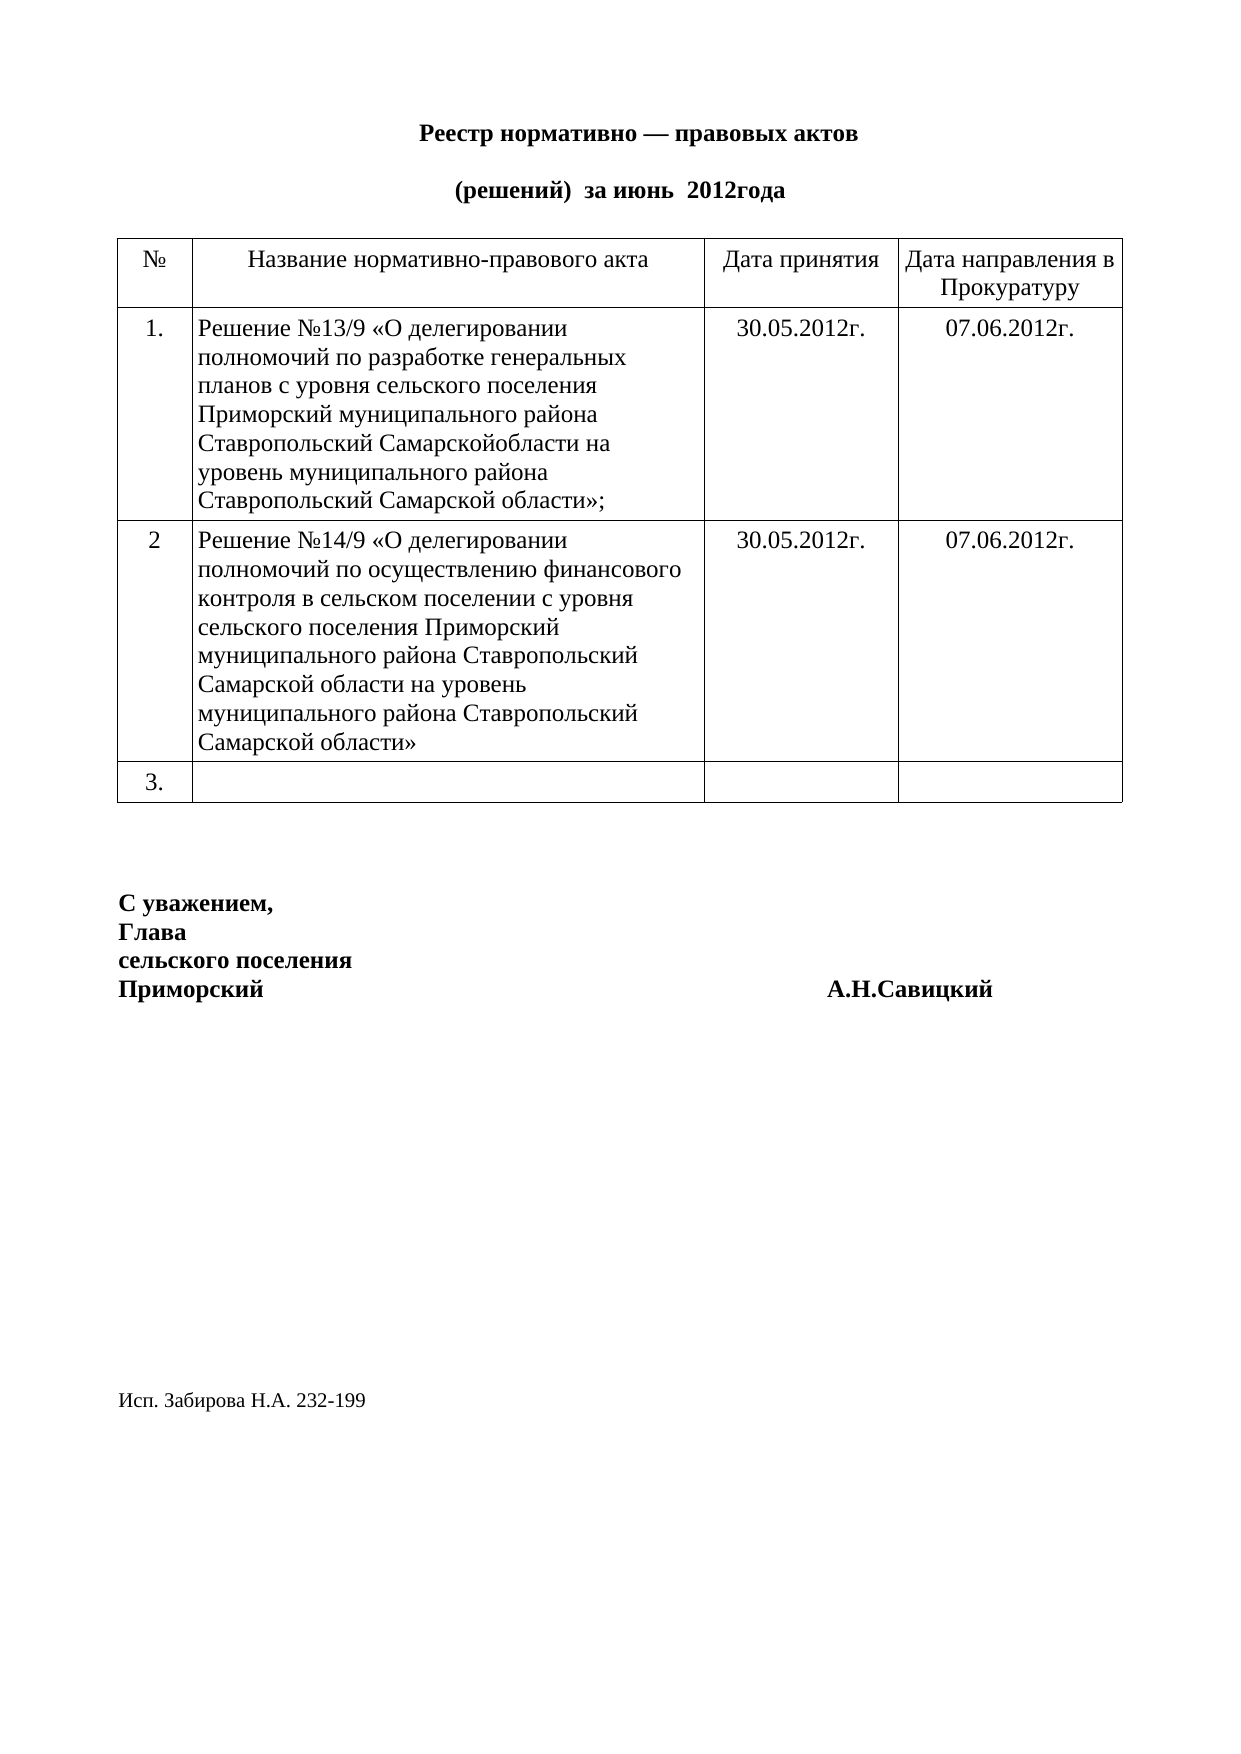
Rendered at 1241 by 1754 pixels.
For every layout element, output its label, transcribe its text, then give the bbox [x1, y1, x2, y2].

text Глава [118, 917, 1122, 946]
table_cell [899, 762, 1122, 802]
table_header Название нормативно-правового акта [193, 239, 704, 307]
table_header Дата принятия [705, 239, 898, 307]
table_cell 07.06.2012г. [899, 521, 1122, 761]
table_cell 3. [118, 762, 192, 802]
table_cell [705, 762, 898, 802]
text Исп. Забирова Н.А. 232-199 [118, 1388, 1122, 1412]
text Реестр нормативно — правовых актов [118, 118, 1122, 147]
table_cell Решение №13/9 «О делегировании полномочий по разработке генеральных планов с уровня сельского поселения Приморский муниципального района Ставропольский Самарскойобласти на уровень муниципального района Ставропольский Самарской области»; [193, 308, 704, 520]
table_cell 2 [118, 521, 192, 761]
table_header Дата направления в Прокуратуру [899, 239, 1122, 307]
text С уважением, [118, 888, 1122, 917]
text Приморский А.Н.Савицкий [118, 974, 1122, 1003]
table_header № [118, 239, 192, 307]
table_cell [193, 762, 704, 802]
table_cell 07.06.2012г. [899, 308, 1122, 520]
table_cell Решение №14/9 «О делегировании полномочий по осуществлению финансового контроля в сельском поселении с уровня сельского поселения Приморский муниципального района Ставропольский Самарской области на уровень муниципального района Ставропольский Самарской области» [193, 521, 704, 761]
table_cell 30.05.2012г. [705, 308, 898, 520]
text сельского поселения [118, 946, 1122, 974]
table_cell 1. [118, 308, 192, 520]
table_cell 30.05.2012г. [705, 521, 898, 761]
text (решений) за июнь 2012года [118, 176, 1122, 204]
